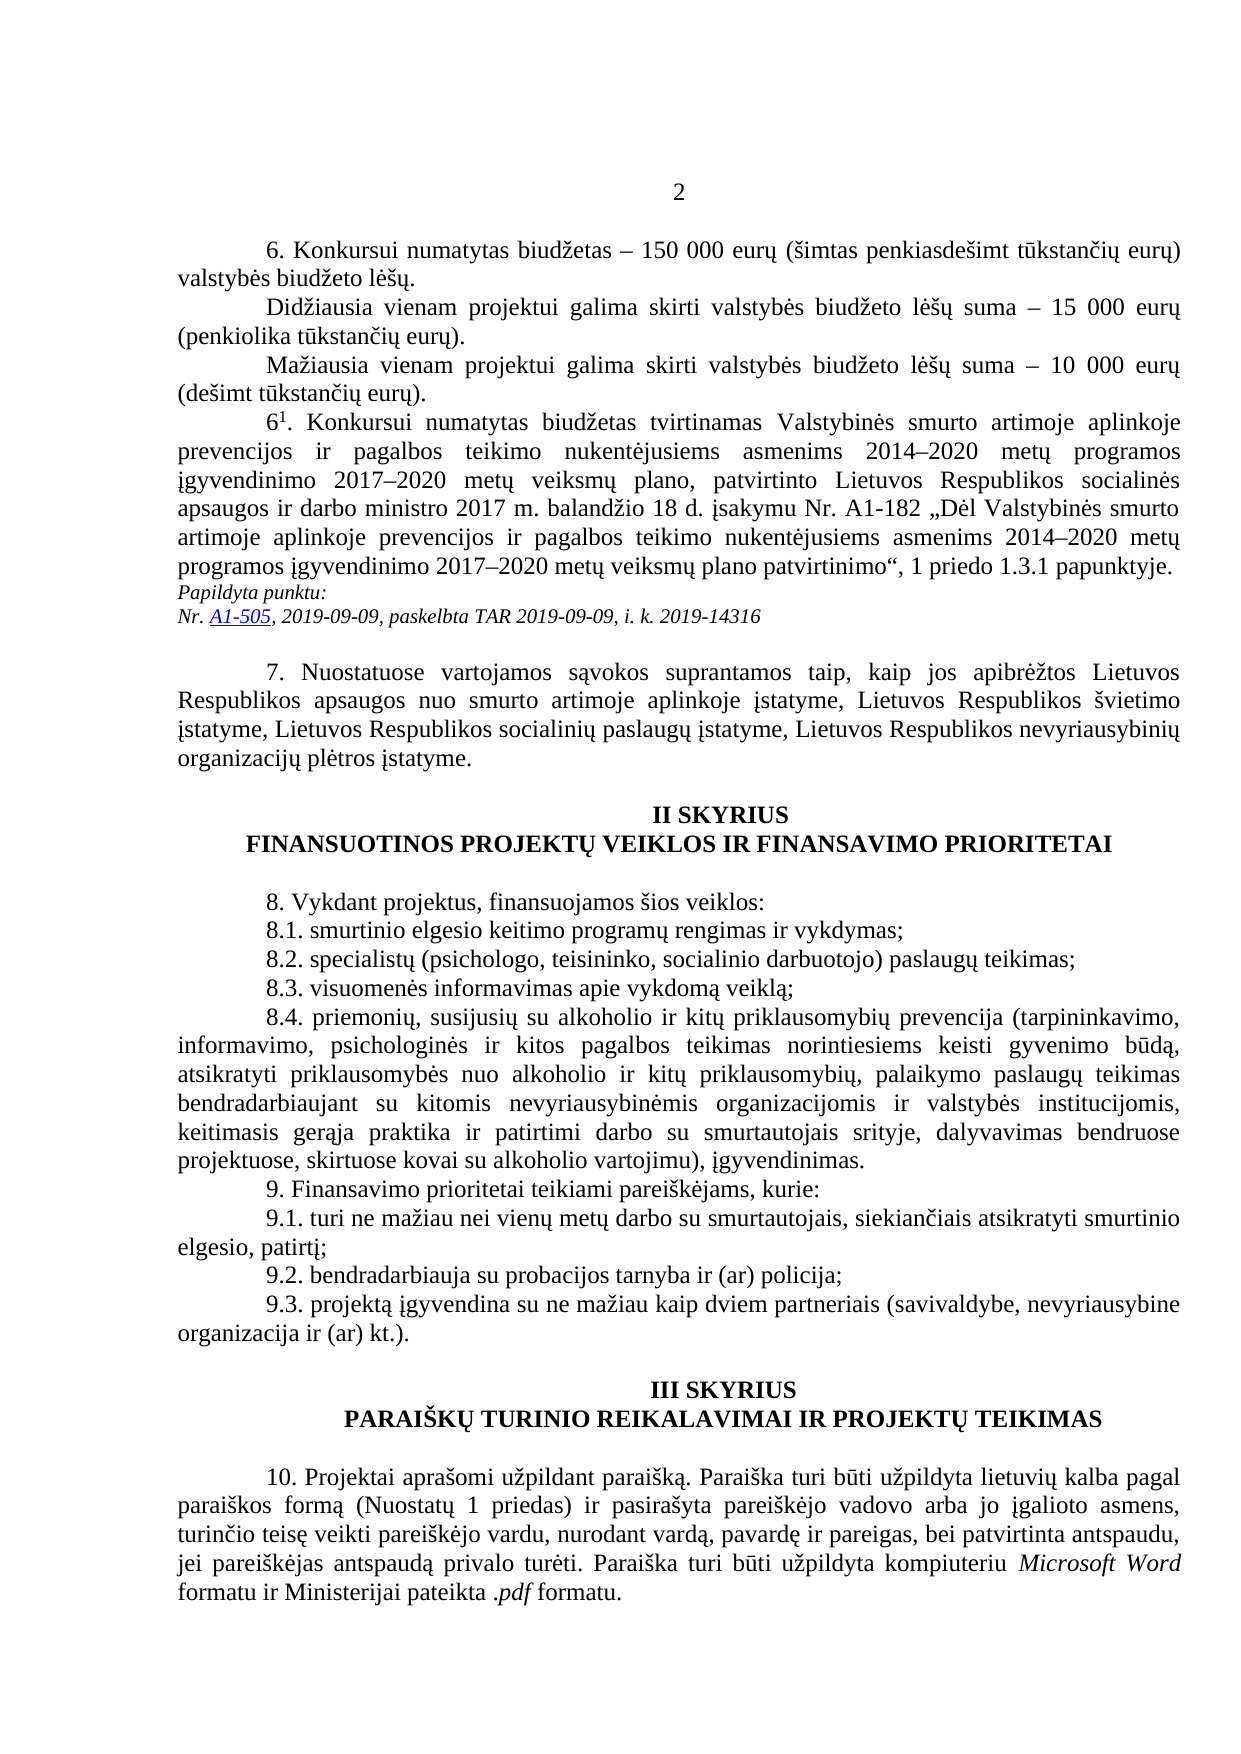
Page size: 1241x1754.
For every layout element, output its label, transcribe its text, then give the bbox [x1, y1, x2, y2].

text 9.2. bendradarbiauja su probacijos tarnyba ir (ar) policija; [177, 1260, 1181, 1289]
text 8.1. smurtinio elgesio keitimo programų rengimas ir vykdymas; [177, 915, 1181, 944]
text FINANSUOTINOS PROJEKTŲ VEIKLOS IR FINANSAVIMO PRIORITETAI [177, 829, 1181, 858]
text 8. Vykdant projektus, finansuojamos šios veiklos: [177, 887, 1181, 915]
text 9.3. projektą įgyvendina su ne mažiau kaip dviem partneriais (savivaldybe, nevyriausybine organizacija ir (ar) kt.). [177, 1289, 1181, 1347]
text II SKYRIUS [177, 800, 1181, 829]
text Didžiausia vienam projektui galima skirti valstybės biudžeto lėšų suma – 15 000 eurų (penkiolika tūkstančių eurų). [177, 292, 1181, 350]
text 6. Konkursui numatytas biudžetas – 150 000 eurų (šimtas penkiasdešimt tūkstančių eurų) valstybės biudžeto lėšų. [177, 235, 1181, 292]
text 9. Finansavimo prioritetai teikiami pareiškėjams, kurie: [177, 1174, 1181, 1203]
text 9.1. turi ne mažiau nei vienų metų darbo su smurtautojais, siekiančiais atsikratyti smurtinio elgesio, patirtį; [177, 1203, 1181, 1260]
text 7. Nuostatuose vartojamos sąvokos suprantamos taip, kaip jos apibrėžtos Lietuvos Respublikos apsaugos nuo smurto artimoje aplinkoje įstatyme, Lietuvos Respublikos švietimo įstatyme, Lietuvos Respublikos socialinių paslaugų įstatyme, Lietuvos Respublikos nevyriausybinių organizacijų plėtros įstatyme. [177, 657, 1181, 772]
text Papildyta punktu: [177, 580, 1181, 604]
text 61. Konkursui numatytas biudžetas tvirtinamas Valstybinės smurto artimoje aplinkoje prevencijos ir pagalbos teikimo nukentėjusiems asmenims 2014–2020 metų programos įgyvendinimo 2017–2020 metų veiksmų plano, patvirtinto Lietuvos Respublikos socialinės apsaugos ir darbo ministro 2017 m. balandžio 18 d. įsakymu Nr. A1-182 „Dėl Valstybinės smurto artimoje aplinkoje prevencijos ir pagalbos teikimo nukentėjusiems asmenims 2014–2020 metų programos įgyvendinimo 2017–2020 metų veiksmų plano patvirtinimo“, 1 priedo 1.3.1 papunktyje. [177, 407, 1181, 580]
text PARAIŠKŲ TURINIO REIKALAVIMAI IR PROJEKTŲ TEIKIMAS [177, 1404, 1181, 1433]
text III SKYRIUS [177, 1375, 1181, 1404]
text 8.3. visuomenės informavimas apie vykdomą veiklą; [177, 973, 1181, 1002]
text Mažiausia vienam projektui galima skirti valstybės biudžeto lėšų suma – 10 000 eurų (dešimt tūkstančių eurų). [177, 350, 1181, 407]
text 8.4. priemonių, susijusių su alkoholio ir kitų priklausomybių prevencija (tarpininkavimo, informavimo, psichologinės ir kitos pagalbos teikimas norintiesiems keisti gyvenimo būdą, atsikratyti priklausomybės nuo alkoholio ir kitų priklausomybių, palaikymo paslaugų teikimas bendradarbiaujant su kitomis nevyriausybinėmis organizacijomis ir valstybės institucijomis, keitimasis gerąja praktika ir patirtimi darbo su smurtautojais srityje, dalyvavimas bendruose projektuose, skirtuose kovai su alkoholio vartojimu), įgyvendinimas. [177, 1002, 1181, 1174]
text Nr. A1-505, 2019-09-09, paskelbta TAR 2019-09-09, i. k. 2019-14316 [177, 604, 1181, 628]
text 8.2. specialistų (psichologo, teisininko, socialinio darbuotojo) paslaugų teikimas; [177, 944, 1181, 973]
text 10. Projektai aprašomi užpildant paraišką. Paraiška turi būti užpildyta lietuvių kalba pagal paraiškos formą (Nuostatų 1 priedas) ir pasirašyta pareiškėjo vadovo arba jo įgalioto asmens, turinčio teisę veikti pareiškėjo vardu, nurodant vardą, pavardę ir pareigas, bei patvirtinta antspaudu, jei pareiškėjas antspaudą privalo turėti. Paraiška turi būti užpildyta kompiuteriu Microsoft Word formatu ir Ministerijai pateikta .pdf formatu. [177, 1462, 1181, 1605]
